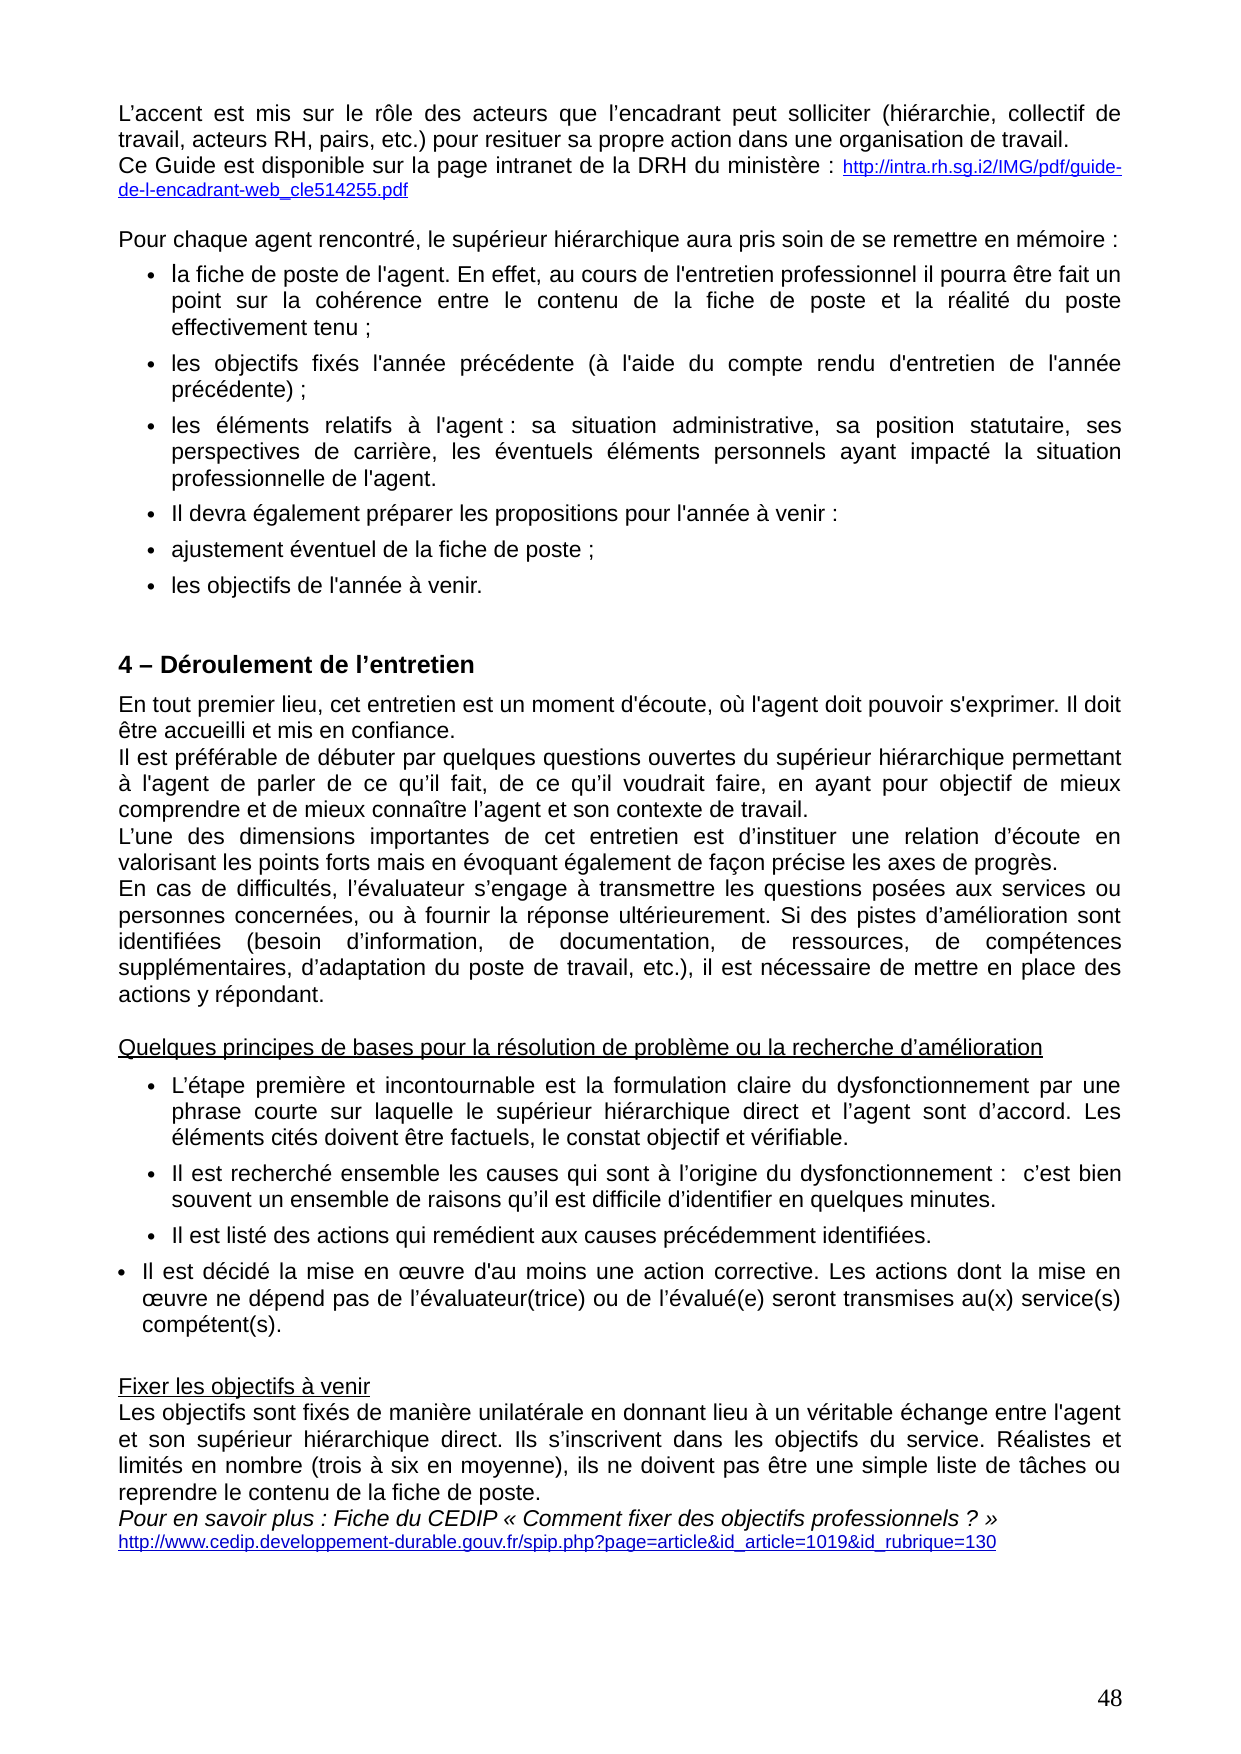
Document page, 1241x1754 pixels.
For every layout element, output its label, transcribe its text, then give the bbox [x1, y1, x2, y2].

list Il est décidé la mise en œuvre d'au moins une action corrective. Les actions dont la mise en œuvre ne dépend pas de l’évaluateur(trice) ou de l’évalué(e) seront transmises au(x) service(s) compétent(s). [118, 1258, 1122, 1337]
text Ce Guide est disponible sur la page intranet de la DRH du ministère : http://intra.rh.sg.i2/IMG/pdf/guide-de-l-encadrant-web_cle514255.pdf [118, 152, 1122, 200]
list Il est recherché ensemble les causes qui sont à l’origine du dysfonctionnement : c’est bien souvent un ensemble de raisons qu’il est difficile d’identifier en quelques minutes. [148, 1160, 1122, 1213]
list Il est listé des actions qui remédient aux causes précédemment identifiées. [148, 1222, 1122, 1249]
list les objectifs fixés l'année précédente (à l'aide du compte rendu d'entretien de l'année précédente) ; [148, 350, 1122, 402]
list L’étape première et incontournable est la formulation claire du dysfonctionnement par une phrase courte sur laquelle le supérieur hiérarchique direct et l’agent sont d’accord. Les éléments cités doivent être factuels, le constat objectif et vérifiable. [148, 1072, 1122, 1151]
text Quelques principes de bases pour la résolution de problème ou la recherche d’amélioration [118, 1033, 1122, 1060]
text En cas de difficultés, l’évaluateur s’engage à transmettre les questions posées aux services ou personnes concernées, ou à fournir la réponse ultérieurement. Si des pistes d’amélioration sont identifiées (besoin d’information, de documentation, de ressources, de compétences supplémentaires, d’adaptation du poste de travail, etc.), il est nécessaire de mettre en place des actions y répondant. [118, 875, 1122, 1007]
text Pour chaque agent rencontré, le supérieur hiérarchique aura pris soin de se remettre en mémoire : [118, 226, 1122, 253]
list les objectifs de l'année à venir. [148, 572, 1122, 598]
text 4 – Déroulement de l’entretien [118, 649, 1122, 678]
text Il est préférable de débuter par quelques questions ouvertes du supérieur hiérarchique permettant à l'agent de parler de ce qu’il fait, de ce qu’il voudrait faire, en ayant pour objectif de mieux comprendre et de mieux connaître l’agent et son contexte de travail. [118, 743, 1122, 823]
list les éléments relatifs à l'agent : sa situation administrative, sa position statutaire, ses perspectives de carrière, les éventuels éléments personnels ayant impacté la situation professionnelle de l'agent. [148, 412, 1122, 491]
text En tout premier lieu, cet entretien est un moment d'écoute, où l'agent doit pouvoir s'exprimer. Il doit être accueilli et mis en confiance. [118, 691, 1122, 743]
list la fiche de poste de l'agent. En effet, au cours de l'entretien professionnel il pourra être fait un point sur la cohérence entre le contenu de la fiche de poste et la réalité du poste effectivement tenu ; [148, 259, 1122, 340]
text Les objectifs sont fixés de manière unilatérale en donnant lieu à un véritable échange entre l'agent et son supérieur hiérarchique direct. Ils s’inscrivent dans les objectifs du service. Réalistes et limités en nombre (trois à six en moyenne), ils ne doivent pas être une simple liste de tâches ou reprendre le contenu de la fiche de poste. [118, 1399, 1122, 1505]
text L’une des dimensions importantes de cet entretien est d’instituer une relation d’écoute en valorisant les points forts mais en évoquant également de façon précise les axes de progrès. [118, 823, 1122, 875]
list ajustement éventuel de la fiche de poste ; [148, 536, 1122, 563]
text Pour en savoir plus : Fiche du CEDIP « Comment fixer des objectifs professionnels ? » http://www.cedip.developpement-durable.gouv.fr/spip.php?page=article&id_article=1019&id_rubrique=130 [118, 1505, 1122, 1553]
text Fixer les objectifs à venir [118, 1373, 1122, 1399]
text L’accent est mis sur le rôle des acteurs que l’encadrant peut solliciter (hiérarchie, collectif de travail, acteurs RH, pairs, etc.) pour resituer sa propre action dans une organisation de travail. [118, 99, 1122, 152]
list Il devra également préparer les propositions pour l'année à venir : [148, 500, 1122, 527]
